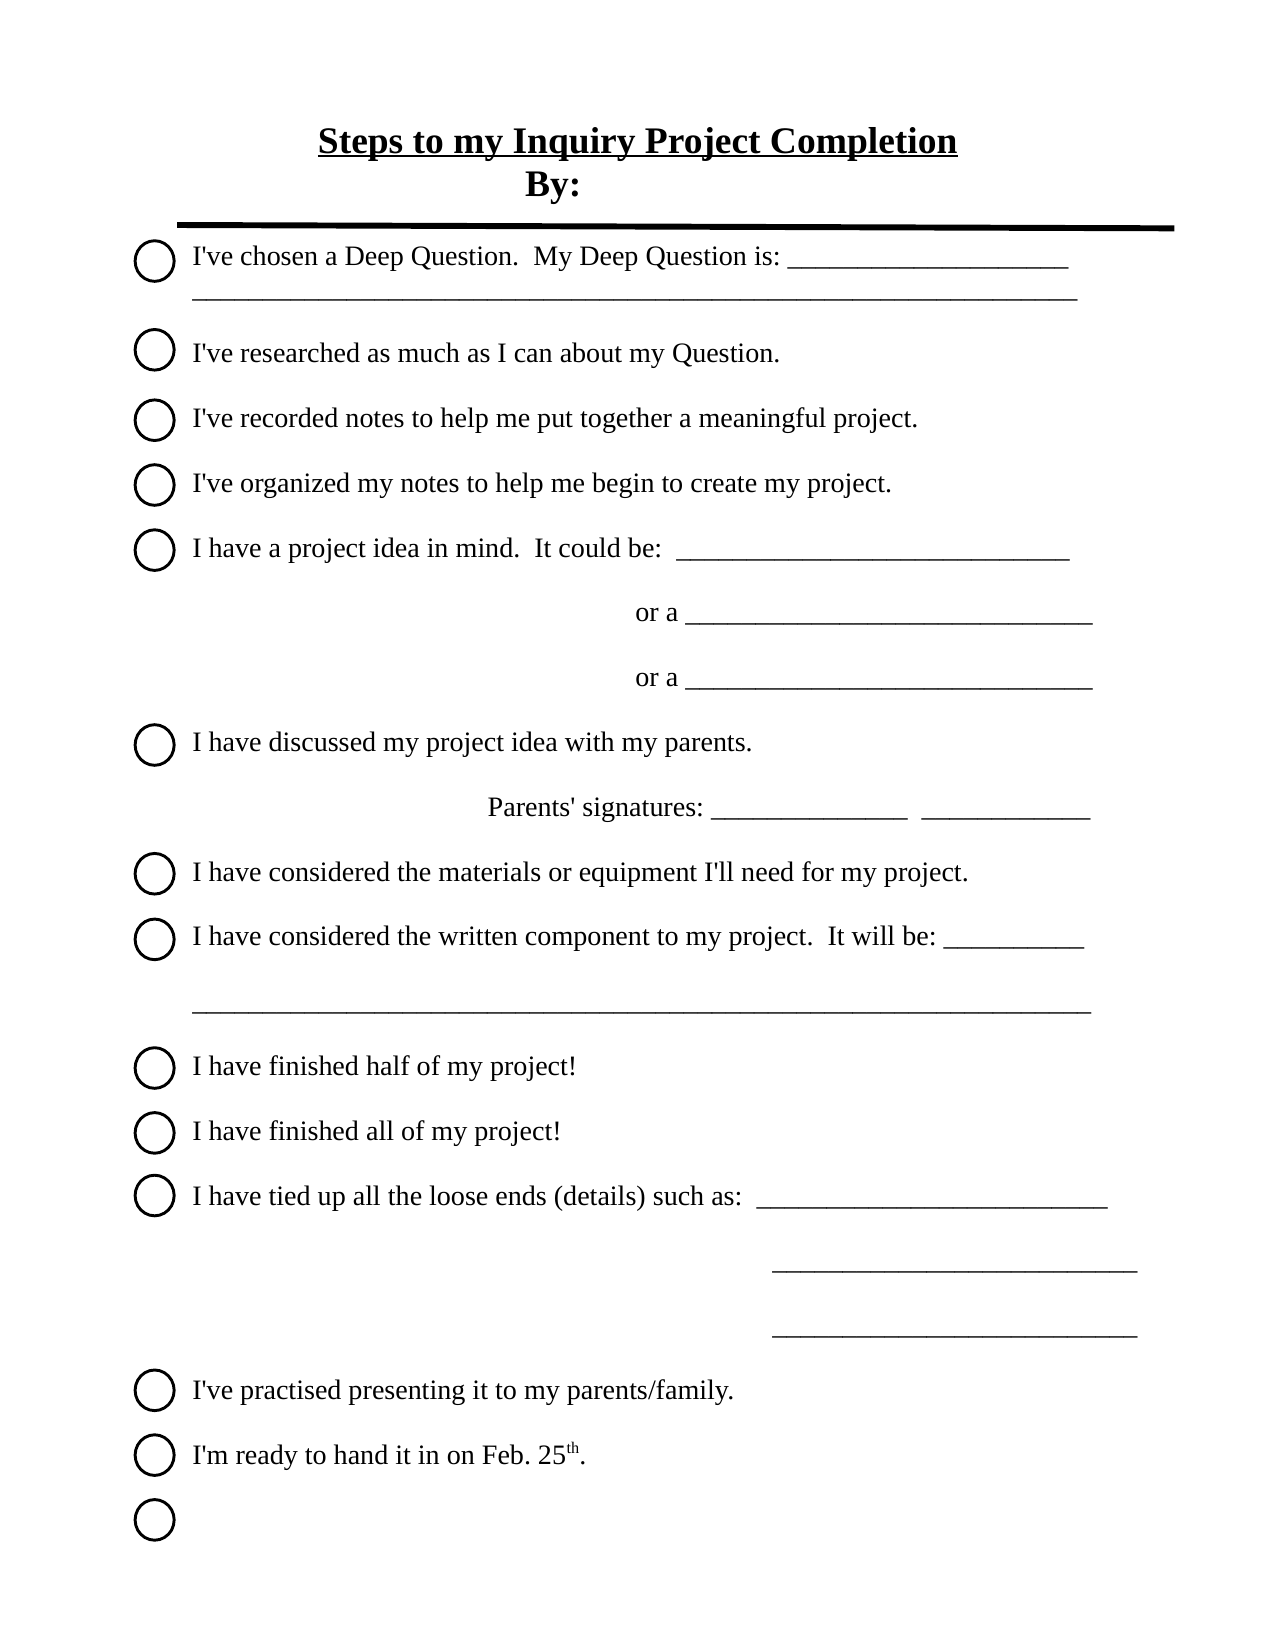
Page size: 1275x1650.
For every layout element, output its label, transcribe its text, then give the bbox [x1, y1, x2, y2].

text I have a project idea in mind. It could be: ____________________________ [167, 531, 1157, 563]
text I have tied up all the loose ends (details) such as: _________________________ [169, 1178, 1157, 1211]
text By: [118, 161, 1157, 204]
text I have considered the materials or equipment I'll need for my project. [166, 854, 1157, 887]
text ________________________________________________________________ [118, 984, 1157, 1017]
text I have finished all of my project! [167, 1114, 1157, 1146]
text [137, 1050, 172, 1081]
text [137, 1115, 172, 1146]
text __________________________ [118, 1308, 1157, 1341]
text I've practised presenting it to my parents/family. [169, 1373, 1157, 1405]
text I have considered the written component to my project. It will be: __________ [164, 919, 1157, 952]
text I've chosen a Deep Question. My Deep Question is: ____________________ [118, 238, 1157, 271]
text I've recorded notes to help me put together a meaningful project. [166, 401, 1157, 433]
text or a _____________________________ [118, 595, 1157, 628]
text _______________________________________________________________ [118, 271, 1157, 304]
text [137, 727, 172, 757]
text [118, 1049, 143, 1081]
text [137, 1373, 172, 1405]
text [118, 1114, 142, 1146]
text [137, 336, 172, 368]
text I have discussed my project idea with my parents. [165, 725, 1157, 757]
text [137, 1438, 172, 1470]
text I'm ready to hand it in on Feb. 25th. [169, 1438, 1157, 1470]
text Steps to my Inquiry Project Completion [118, 118, 1157, 161]
text or a _____________________________ [118, 660, 1157, 693]
text Parents' signatures: ______________ ____________ [118, 790, 1157, 822]
text __________________________ [118, 1243, 1157, 1276]
text I have finished half of my project! [167, 1049, 1157, 1081]
text I've organized my notes to help me begin to create my project. [167, 466, 1157, 498]
text I've researched as much as I can about my Question. [166, 336, 1157, 369]
